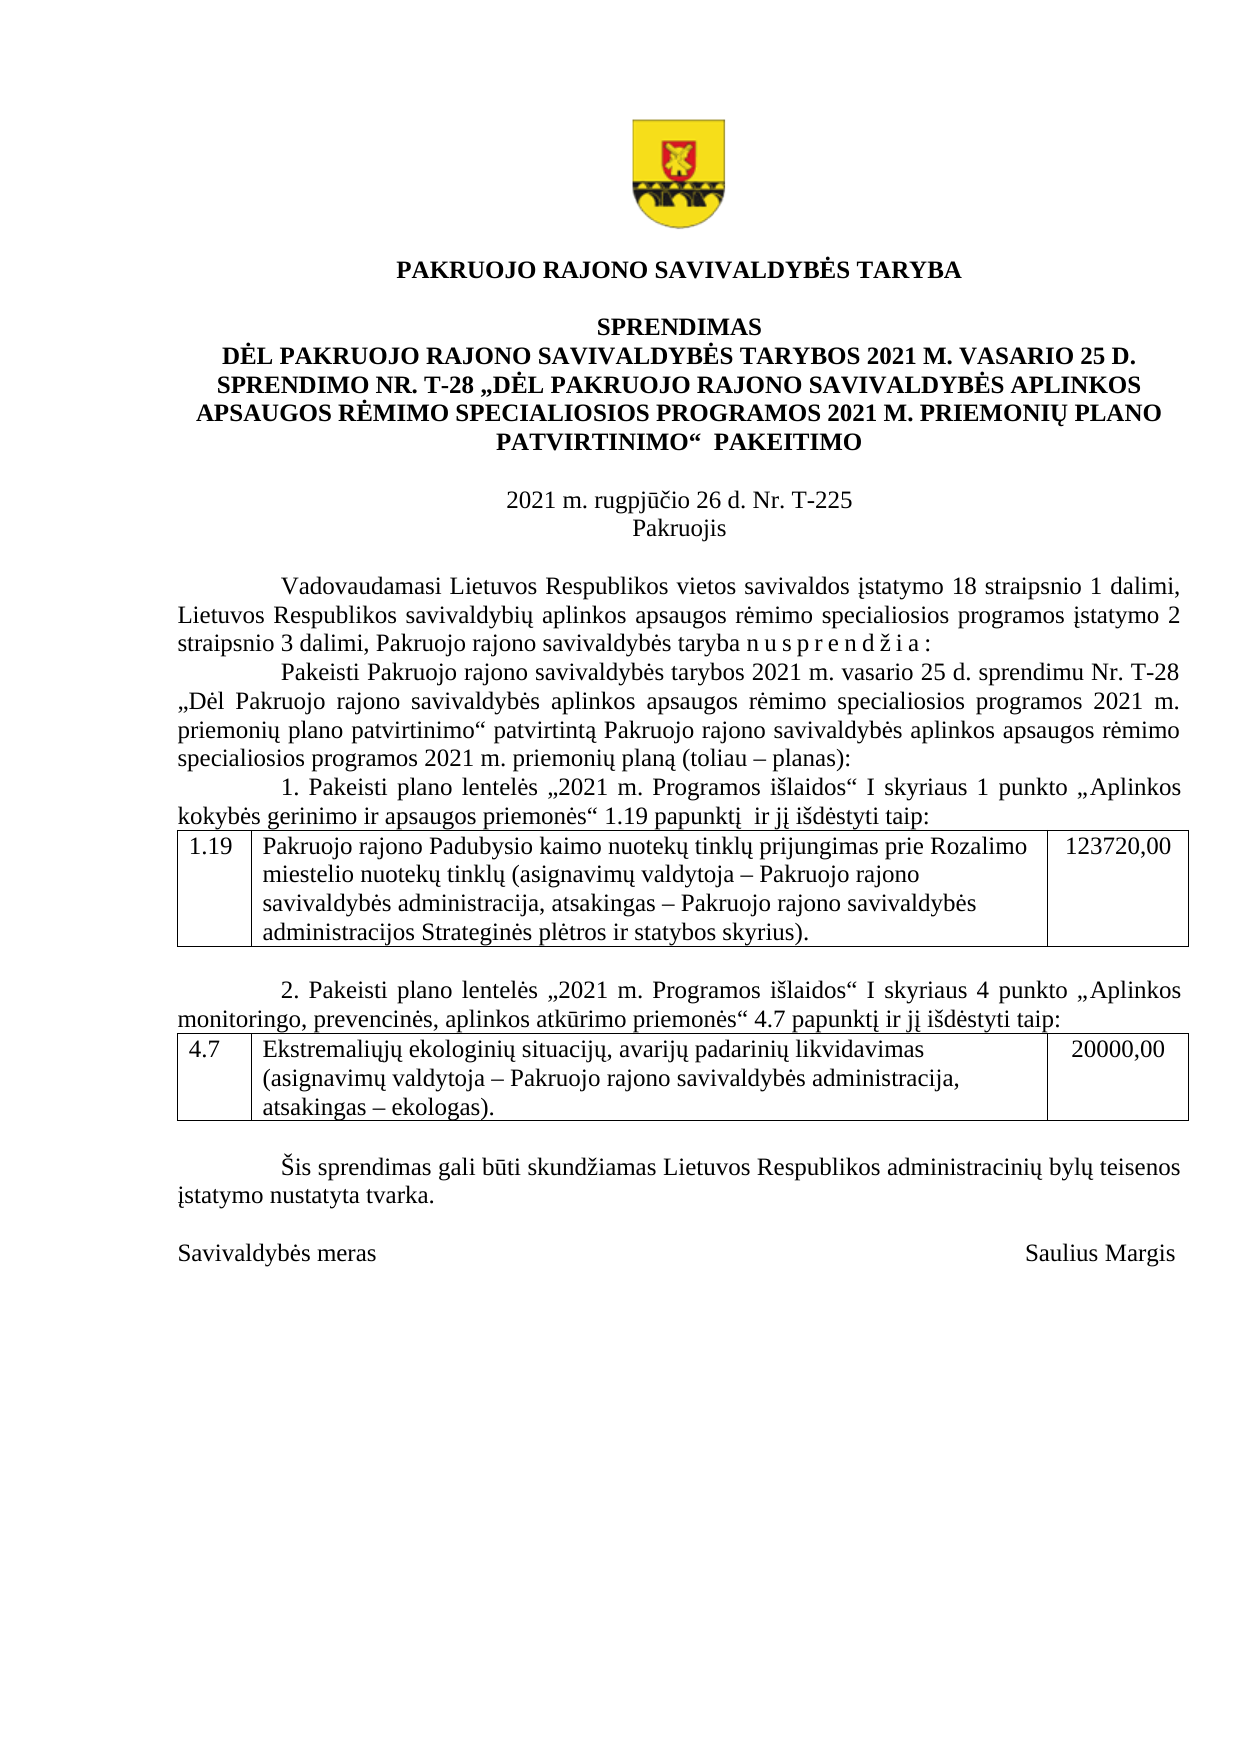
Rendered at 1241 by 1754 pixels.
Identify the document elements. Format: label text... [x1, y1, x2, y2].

text Pakeisti Pakruojo rajono savivaldybės tarybos 2021 m. vasario 25 d. sprendimu Nr. T-28 „Dėl Pakruojo rajono savivaldybės aplinkos apsaugos rėmimo specialiosios programos 2021 m. priemonių plano patvirtinimo“ patvirtintą Pakruojo rajono savivaldybės aplinkos apsaugos rėmimo specialiosios programos 2021 m. priemonių planą (toliau – planas): [177, 657, 1181, 772]
text 2. Pakeisti plano lentelės „2021 m. Programos išlaidos“ I skyriaus 4 punkto „Aplinkos monitoringo, prevencinės, aplinkos atkūrimo priemonės“ 4.7 papunktį ir jį išdėstyti taip: [177, 976, 1181, 1033]
text DĖL PAKRUOJO RAJONO SAVIVALDYBĖS TARYBOS 2021 M. VASARIO 25 D. SPRENDIMO NR. T-28 „DĖL PAKRUOJO RAJONO SAVIVALDYBĖS APLINKOS APSAUGOS RĖMIMO SPECIALIOSIOS PROGRAMOS 2021 M. PRIEMONIŲ PLANO PATVIRTINIMO“ PAKEITIMO [177, 341, 1181, 456]
text 1. Pakeisti plano lentelės „2021 m. Programos išlaidos“ I skyriaus 1 punkto „Aplinkos kokybės gerinimo ir apsaugos priemonės“ 1.19 papunktį ir jį išdėstyti taip: [177, 772, 1181, 830]
text Pakruojis [177, 513, 1181, 542]
table_header 1.19 [178, 831, 251, 946]
table_header 4.7 [178, 1034, 251, 1120]
table_header 123720,00 [1048, 831, 1188, 946]
table_header Pakruojo rajono Padubysio kaimo nuotekų tinklų prijungimas prie Rozalimo miestelio nuotekų tinklų (asignavimų valdytoja – Pakruojo rajono savivaldybės administracija, atsakingas – Pakruojo rajono savivaldybės administracijos Strateginės plėtros ir statybos skyrius). [252, 831, 1047, 946]
text Šis sprendimas gali būti skundžiamas Lietuvos Respublikos administracinių bylų teisenos įstatymo nustatyta tvarka. [177, 1152, 1181, 1209]
text Vadovaudamasi Lietuvos Respublikos vietos savivaldos įstatymo 18 straipsnio 1 dalimi, Lietuvos Respublikos savivaldybių aplinkos apsaugos rėmimo specialiosios programos įstatymo 2 straipsnio 3 dalimi, Pakruojo rajono savivaldybės taryba nusprendžia: [177, 571, 1181, 657]
text Savivaldybės meras Saulius Margis [177, 1238, 1181, 1267]
text SPRENDIMAS [177, 312, 1181, 341]
table_header Ekstremaliųjų ekologinių situacijų, avarijų padarinių likvidavimas (asignavimų valdytoja – Pakruojo rajono savivaldybės administracija, atsakingas – ekologas). [252, 1034, 1047, 1120]
table_header 20000,00 [1048, 1034, 1188, 1120]
text 2021 m. rugpjūčio 26 d. Nr. T-225 [177, 485, 1181, 513]
text PAKRUOJO RAJONO SAVIVALDYBĖS TARYBA [177, 255, 1181, 283]
